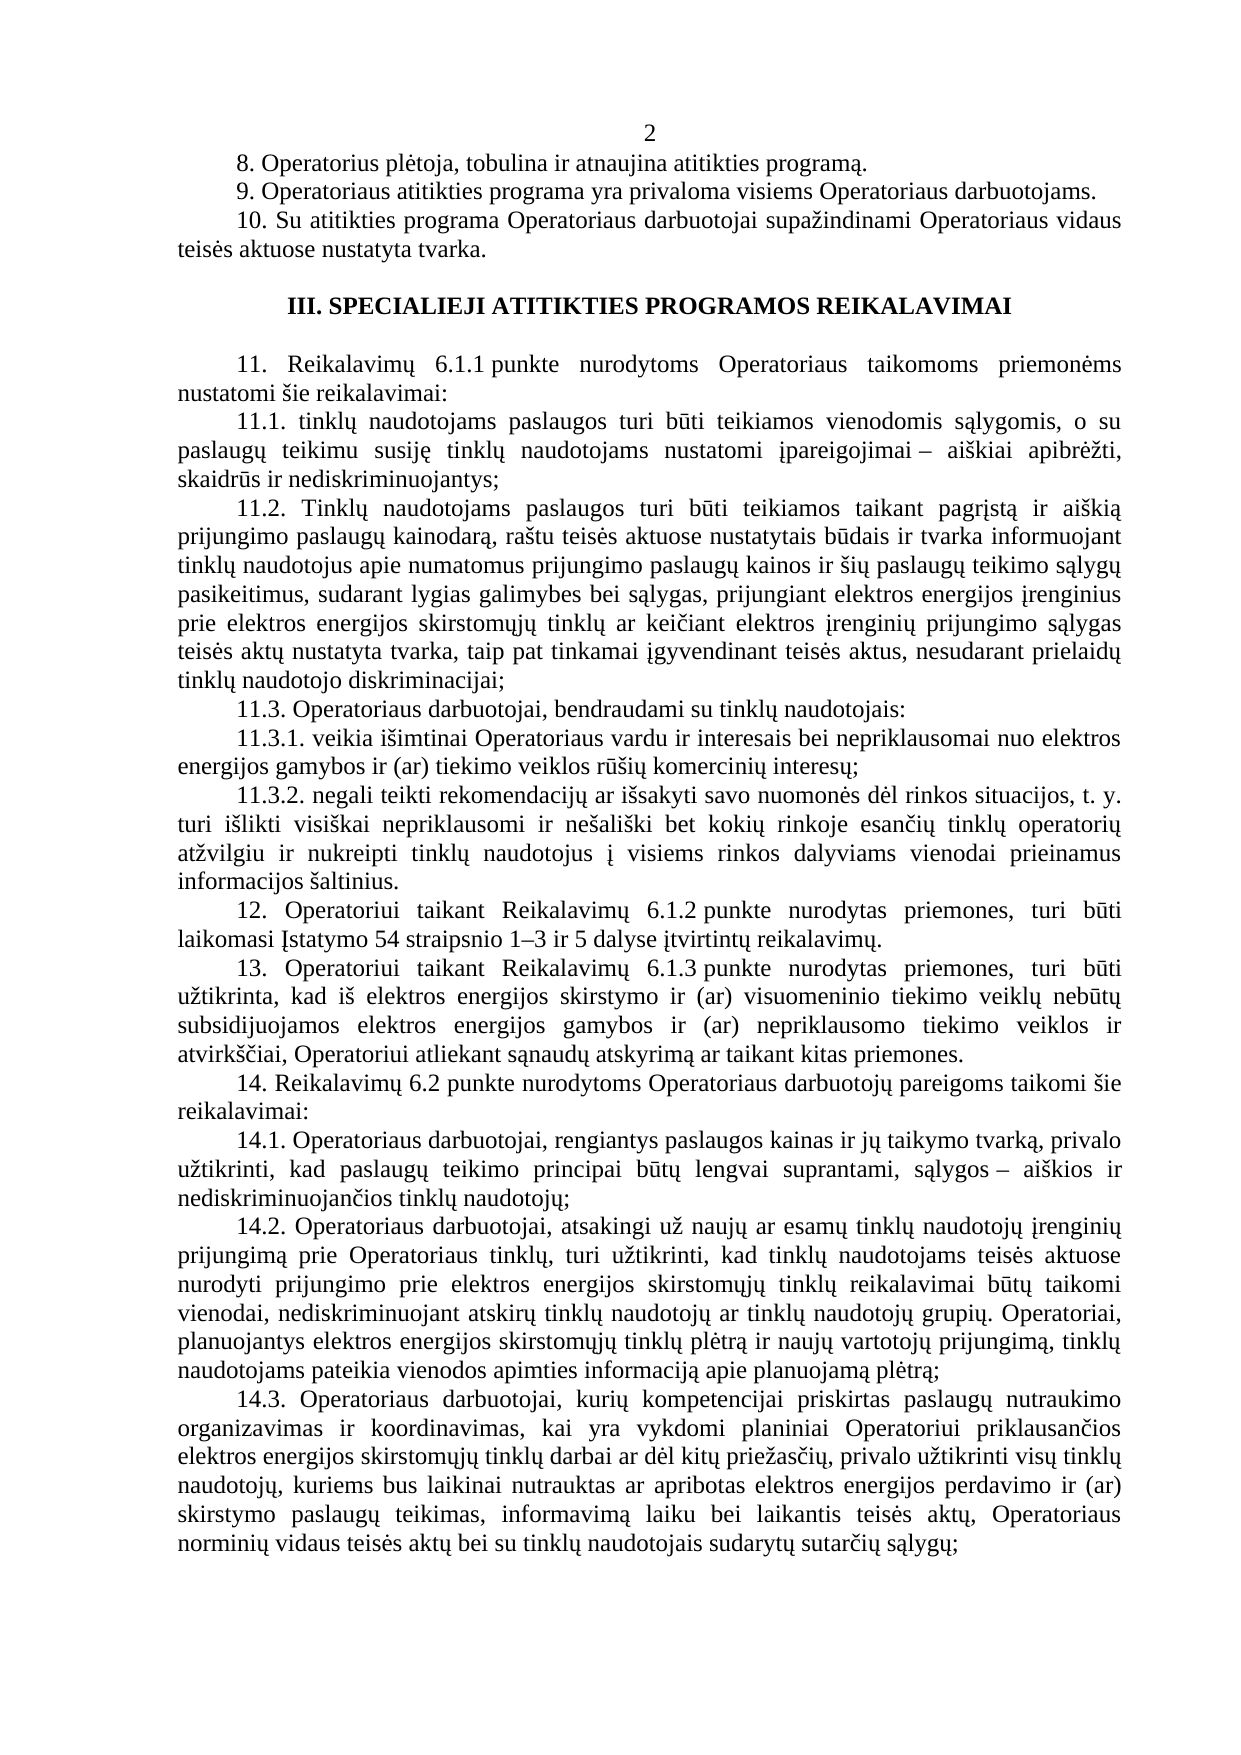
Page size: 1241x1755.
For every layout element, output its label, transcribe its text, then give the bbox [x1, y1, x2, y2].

text 11.3.1. veikia išimtinai Operatoriaus vardu ir interesais bei nepriklausomai nuo elektros energijos gamybos ir (ar) tiekimo veiklos rūšių komercinių interesų; [177, 723, 1122, 780]
text III. Specialieji atitikties programos reikalavimai [177, 291, 1122, 320]
text 11.3.2. negali teikti rekomendacijų ar išsakyti savo nuomonės dėl rinkos situacijos, t. y. turi išlikti visiškai nepriklausomi ir nešališki bet kokių rinkoje esančių tinklų operatorių atžvilgiu ir nukreipti tinklų naudotojus į visiems rinkos dalyviams vienodai prieinamus informacijos šaltinius. [177, 780, 1122, 895]
text 11. Reikalavimų 6.1.1 punkte nurodytoms Operatoriaus taikomoms priemonėms nustatomi šie reikalavimai: [177, 349, 1122, 406]
text 14.1. Operatoriaus darbuotojai, rengiantys paslaugos kainas ir jų taikymo tvarką, privalo užtikrinti, kad paslaugų teikimo principai būtų lengvai suprantami, sąlygos – aiškios ir nediskriminuojančios tinklų naudotojų; [177, 1125, 1122, 1211]
text 11.1. tinklų naudotojams paslaugos turi būti teikiamos vienodomis sąlygomis, o su paslaugų teikimu susiję tinklų naudotojams nustatomi įpareigojimai – aiškiai apibrėžti, skaidrūs ir nediskriminuojantys; [177, 406, 1122, 493]
text 14.3. Operatoriaus darbuotojai, kurių kompetencijai priskirtas paslaugų nutraukimo organizavimas ir koordinavimas, kai yra vykdomi planiniai Operatoriui priklausančios elektros energijos skirstomųjų tinklų darbai ar dėl kitų priežasčių, privalo užtikrinti visų tinklų naudotojų, kuriems bus laikinai nutrauktas ar apribotas elektros energijos perdavimo ir (ar) skirstymo paslaugų teikimas, informavimą laiku bei laikantis teisės aktų, Operatoriaus norminių vidaus teisės aktų bei su tinklų naudotojais sudarytų sutarčių sąlygų; [177, 1384, 1122, 1556]
text 14.2. Operatoriaus darbuotojai, atsakingi už naujų ar esamų tinklų naudotojų įrenginių prijungimą prie Operatoriaus tinklų, turi užtikrinti, kad tinklų naudotojams teisės aktuose nurodyti prijungimo prie elektros energijos skirstomųjų tinklų reikalavimai būtų taikomi vienodai, nediskriminuojant atskirų tinklų naudotojų ar tinklų naudotojų grupių. Operatoriai, planuojantys elektros energijos skirstomųjų tinklų plėtrą ir naujų vartotojų prijungimą, tinklų naudotojams pateikia vienodos apimties informaciją apie planuojamą plėtrą; [177, 1211, 1122, 1384]
text 9. Operatoriaus atitikties programa yra privaloma visiems Operatoriaus darbuotojams. [177, 176, 1122, 205]
text 13. Operatoriui taikant Reikalavimų 6.1.3 punkte nurodytas priemones, turi būti užtikrinta, kad iš elektros energijos skirstymo ir (ar) visuomeninio tiekimo veiklų nebūtų subsidijuojamos elektros energijos gamybos ir (ar) nepriklausomo tiekimo veiklos ir atvirkščiai, Operatoriui atliekant sąnaudų atskyrimą ar taikant kitas priemones. [177, 953, 1122, 1068]
text 11.3. Operatoriaus darbuotojai, bendraudami su tinklų naudotojais: [177, 694, 1122, 723]
text 14. Reikalavimų 6.2 punkte nurodytoms Operatoriaus darbuotojų pareigoms taikomi šie reikalavimai: [177, 1068, 1122, 1125]
text 11.2. Tinklų naudotojams paslaugos turi būti teikiamos taikant pagrįstą ir aiškią prijungimo paslaugų kainodarą, raštu teisės aktuose nustatytais būdais ir tvarka informuojant tinklų naudotojus apie numatomus prijungimo paslaugų kainos ir šių paslaugų teikimo sąlygų pasikeitimus, sudarant lygias galimybes bei sąlygas, prijungiant elektros energijos įrenginius prie elektros energijos skirstomųjų tinklų ar keičiant elektros įrenginių prijungimo sąlygas teisės aktų nustatyta tvarka, taip pat tinkamai įgyvendinant teisės aktus, nesudarant prielaidų tinklų naudotojo diskriminacijai; [177, 493, 1122, 694]
text 12. Operatoriui taikant Reikalavimų 6.1.2 punkte nurodytas priemones, turi būti laikomasi Įstatymo 54 straipsnio 1–3 ir 5 dalyse įtvirtintų reikalavimų. [177, 895, 1122, 953]
text 8. Operatorius plėtoja, tobulina ir atnaujina atitikties programą. [177, 148, 1122, 176]
text 10. Su atitikties programa Operatoriaus darbuotojai supažindinami Operatoriaus vidaus teisės aktuose nustatyta tvarka. [177, 205, 1122, 263]
